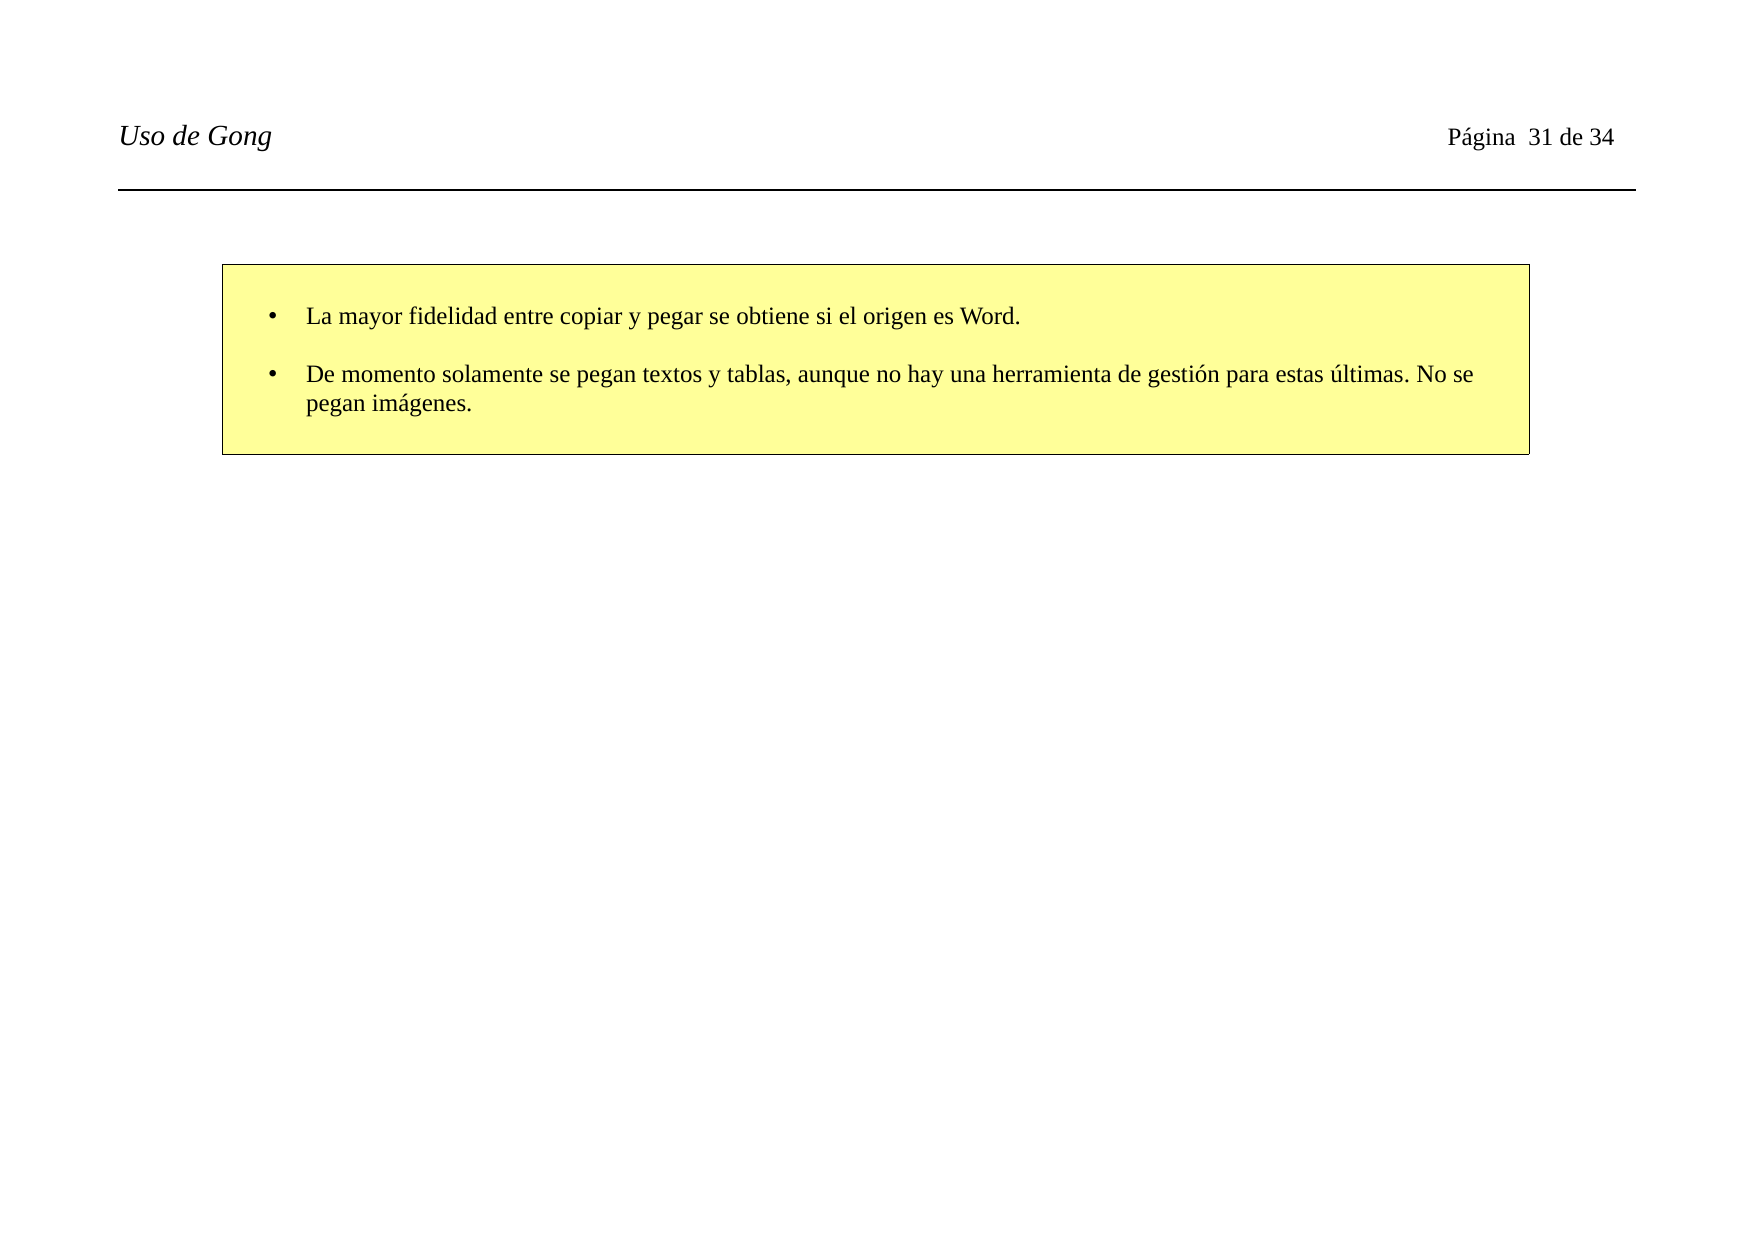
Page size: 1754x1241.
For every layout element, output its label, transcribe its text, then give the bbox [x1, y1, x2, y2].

list La mayor fidelidad entre copiar y pegar se obtiene si el origen es Word. [268, 301, 1520, 330]
list De momento solamente se pegan textos y tablas, aunque no hay una herramienta de gestión para estas últimas. No se pegan imágenes. [268, 359, 1520, 416]
